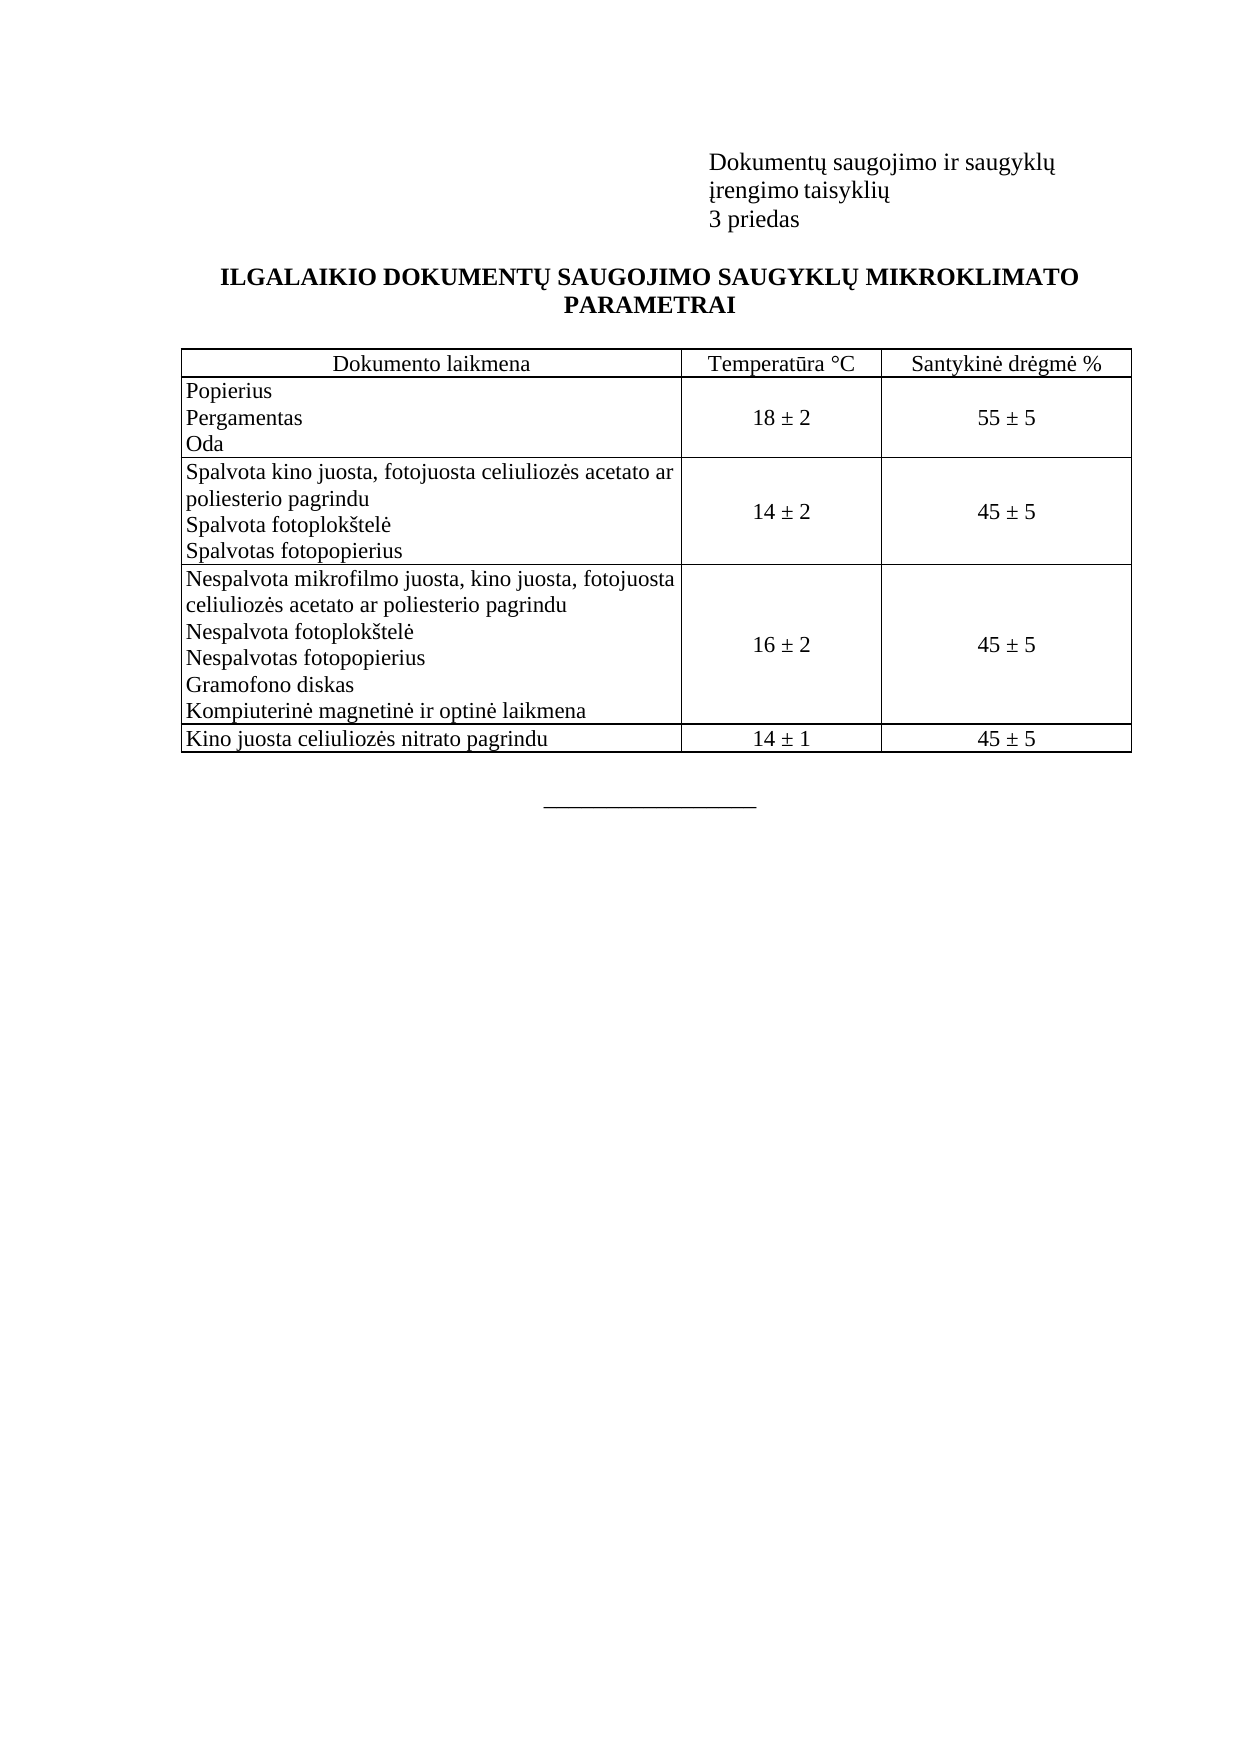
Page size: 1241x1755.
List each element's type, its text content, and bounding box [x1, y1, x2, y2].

table_cell 18 ± 2 [682, 378, 881, 457]
table_cell 45 ± 5 [882, 458, 1131, 564]
text ILGALAIKIO DOKUMENTŲ SAUGOJIMO SAUGYKLŲ MIKROKLIMATO PARAMETRAI [177, 262, 1122, 319]
text Dokumentų saugojimo ir saugyklų [177, 147, 1122, 176]
table_cell 14 ± 1 [682, 725, 881, 751]
text įrengimo taisyklių [177, 176, 1122, 204]
text _________________ [177, 782, 1122, 810]
table_cell Kino juosta celiuliozės nitrato pagrindu [182, 725, 681, 751]
table_cell 14 ± 2 [682, 458, 881, 564]
table_header Temperatūra °C [682, 350, 881, 376]
text 3 priedas [177, 204, 1122, 233]
table_cell Popierius Pergamentas Oda [182, 378, 681, 457]
table_cell 45 ± 5 [882, 565, 1131, 723]
table_cell 55 ± 5 [882, 378, 1131, 457]
table_cell Spalvota kino juosta, fotojuosta celiuliozės acetato ar poliesterio pagrindu Spalvota fotoplokštelė Spalvotas fotopopierius [182, 458, 681, 564]
table_cell Nespalvota mikrofilmo juosta, kino juosta, fotojuosta celiuliozės acetato ar poliesterio pagrindu Nespalvota fotoplokštelė Nespalvotas fotopopierius Gramofono diskas Kompiuterinė magnetinė ir optinė laikmena [182, 565, 681, 723]
table_header Santykinė drėgmė % [882, 350, 1131, 376]
table_cell 16 ± 2 [682, 565, 881, 723]
table_cell 45 ± 5 [882, 725, 1131, 751]
table_header Dokumento laikmena [182, 350, 681, 376]
